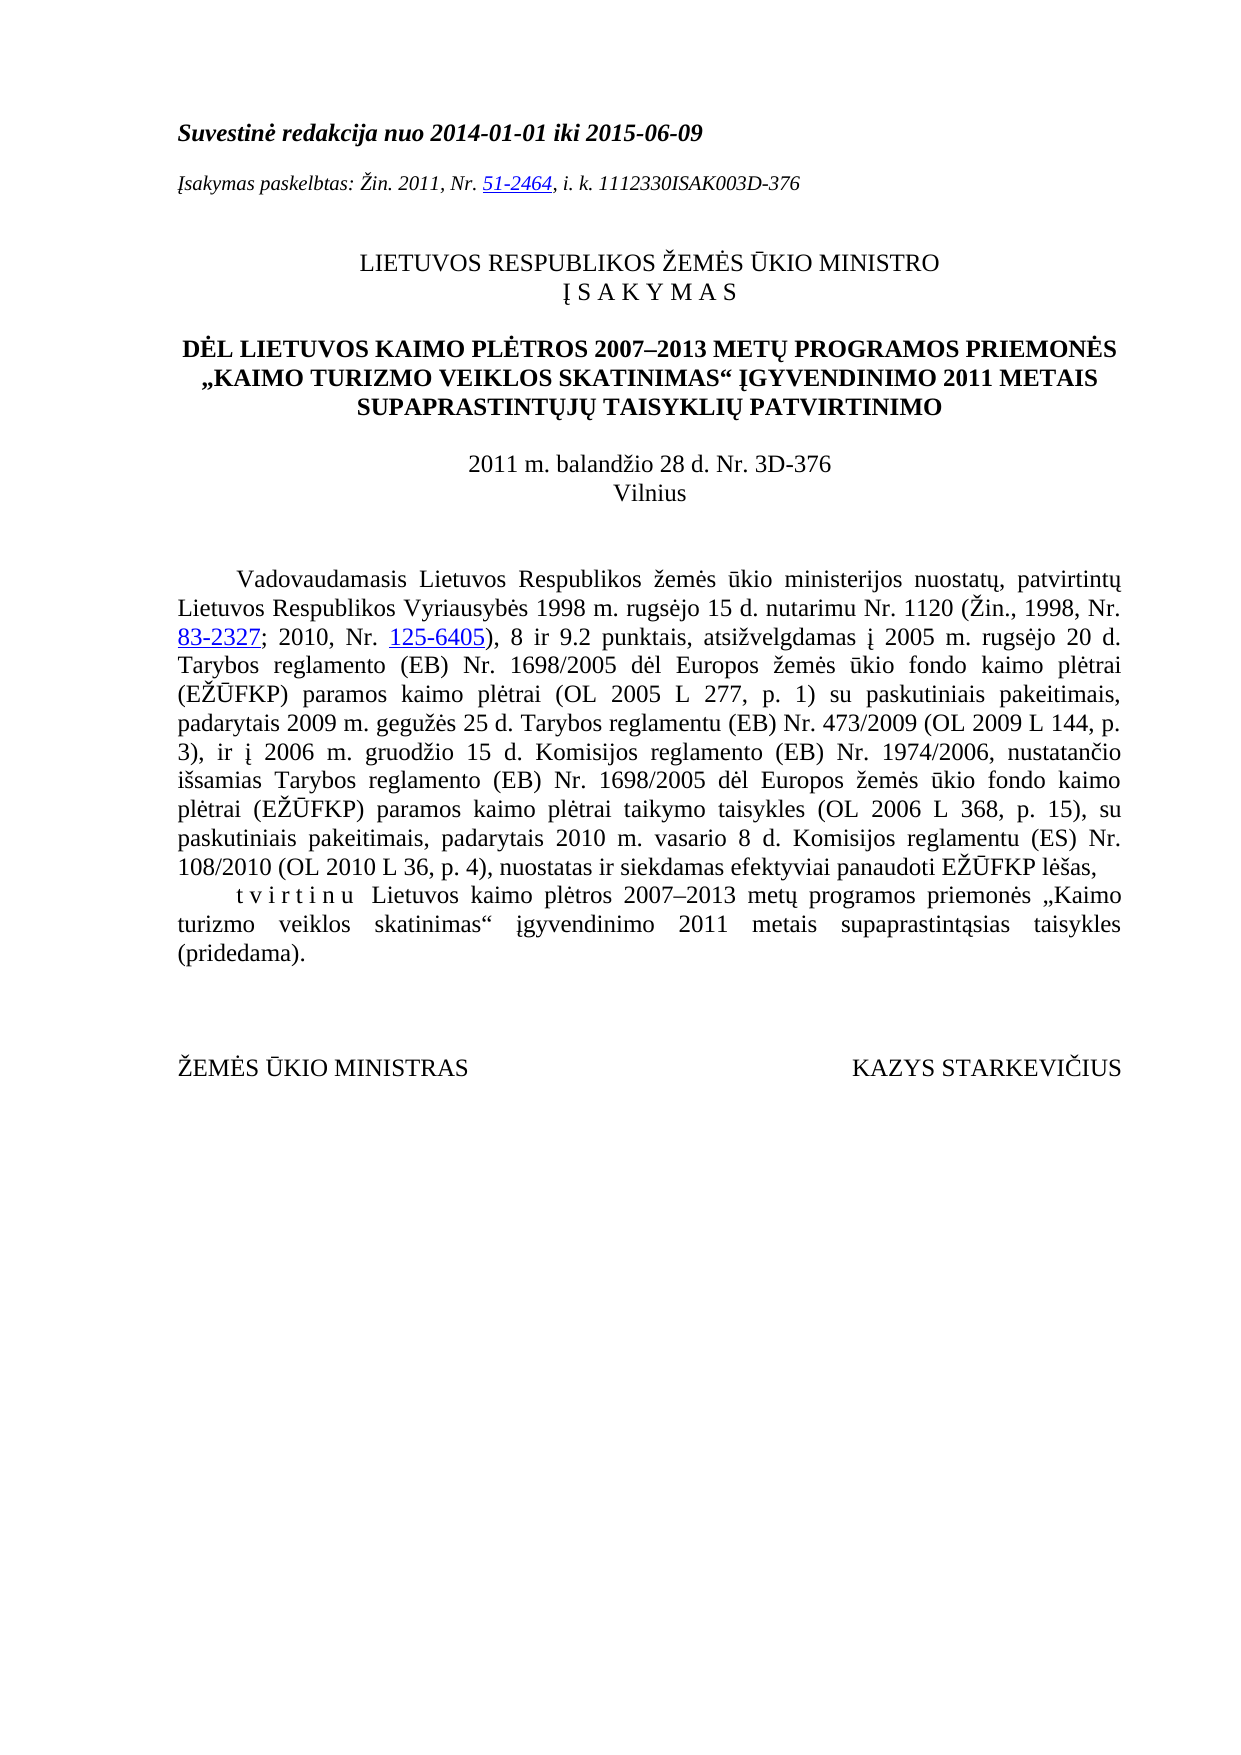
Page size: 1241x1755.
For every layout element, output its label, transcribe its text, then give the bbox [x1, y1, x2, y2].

text Žemės ūkio ministras Kazys Starkevičius [177, 1053, 1122, 1082]
text ĮSAKYMAS [177, 277, 1122, 305]
text Vadovaudamasis Lietuvos Respublikos žemės ūkio ministerijos nuostatų, patvirtintų Lietuvos Respublikos Vyriausybės 1998 m. rugsėjo 15 d. nutarimu Nr. 1120 (Žin., 1998, Nr. 83-2327; 2010, Nr. 125-6405), 8 ir 9.2 punktais, atsižvelgdamas į 2005 m. rugsėjo 20 d. Tarybos reglamento (EB) Nr. 1698/2005 dėl Europos žemės ūkio fondo kaimo plėtrai (EŽŪFKP) paramos kaimo plėtrai (OL 2005 L 277, p. 1) su paskutiniais pakeitimais, padarytais 2009 m. gegužės 25 d. Tarybos reglamentu (EB) Nr. 473/2009 (OL 2009 L 144, p. 3), ir į 2006 m. gruodžio 15 d. Komisijos reglamento (EB) Nr. 1974/2006, nustatančio išsamias Tarybos reglamento (EB) Nr. 1698/2005 dėl Europos žemės ūkio fondo kaimo plėtrai (EŽŪFKP) paramos kaimo plėtrai taikymo taisykles (OL 2006 L 368, p. 15), su paskutiniais pakeitimais, padarytais 2010 m. vasario 8 d. Komisijos reglamentu (ES) Nr. 108/2010 (OL 2010 L 36, p. 4), nuostatas ir siekdamas efektyviai panaudoti EŽŪFKP lėšas, [177, 564, 1122, 880]
text LIETUVOS RESPUBLIKOS ŽEMĖS ŪKIO MINISTRO [177, 248, 1122, 277]
text tvirtinu Lietuvos kaimo plėtros 2007–2013 metų programos priemonės „Kaimo turizmo veiklos skatinimas“ įgyvendinimo 2011 metais supaprastintąsias taisykles (pridedama). [177, 880, 1122, 967]
text Įsakymas paskelbtas: Žin. 2011, Nr. 51-2464, i. k. 1112330ISAK003D-376 [177, 171, 1122, 195]
text Vilnius [177, 478, 1122, 507]
text DĖL LIETUVOS KAIMO PLĖTROS 2007–2013 METŲ PROGRAMOS PRIEMONĖS „KAIMO TURIZMO VEIKLOS SKATINIMAS“ ĮGYVENDINIMO 2011 METAIS SUPAPRASTINTŲJŲ TAISYKLIŲ PATVIRTINIMO [177, 334, 1122, 420]
text 2011 m. balandžio 28 d. Nr. 3D-376 [177, 449, 1122, 478]
text Suvestinė redakcija nuo 2014-01-01 iki 2015-06-09 [177, 118, 1122, 147]
